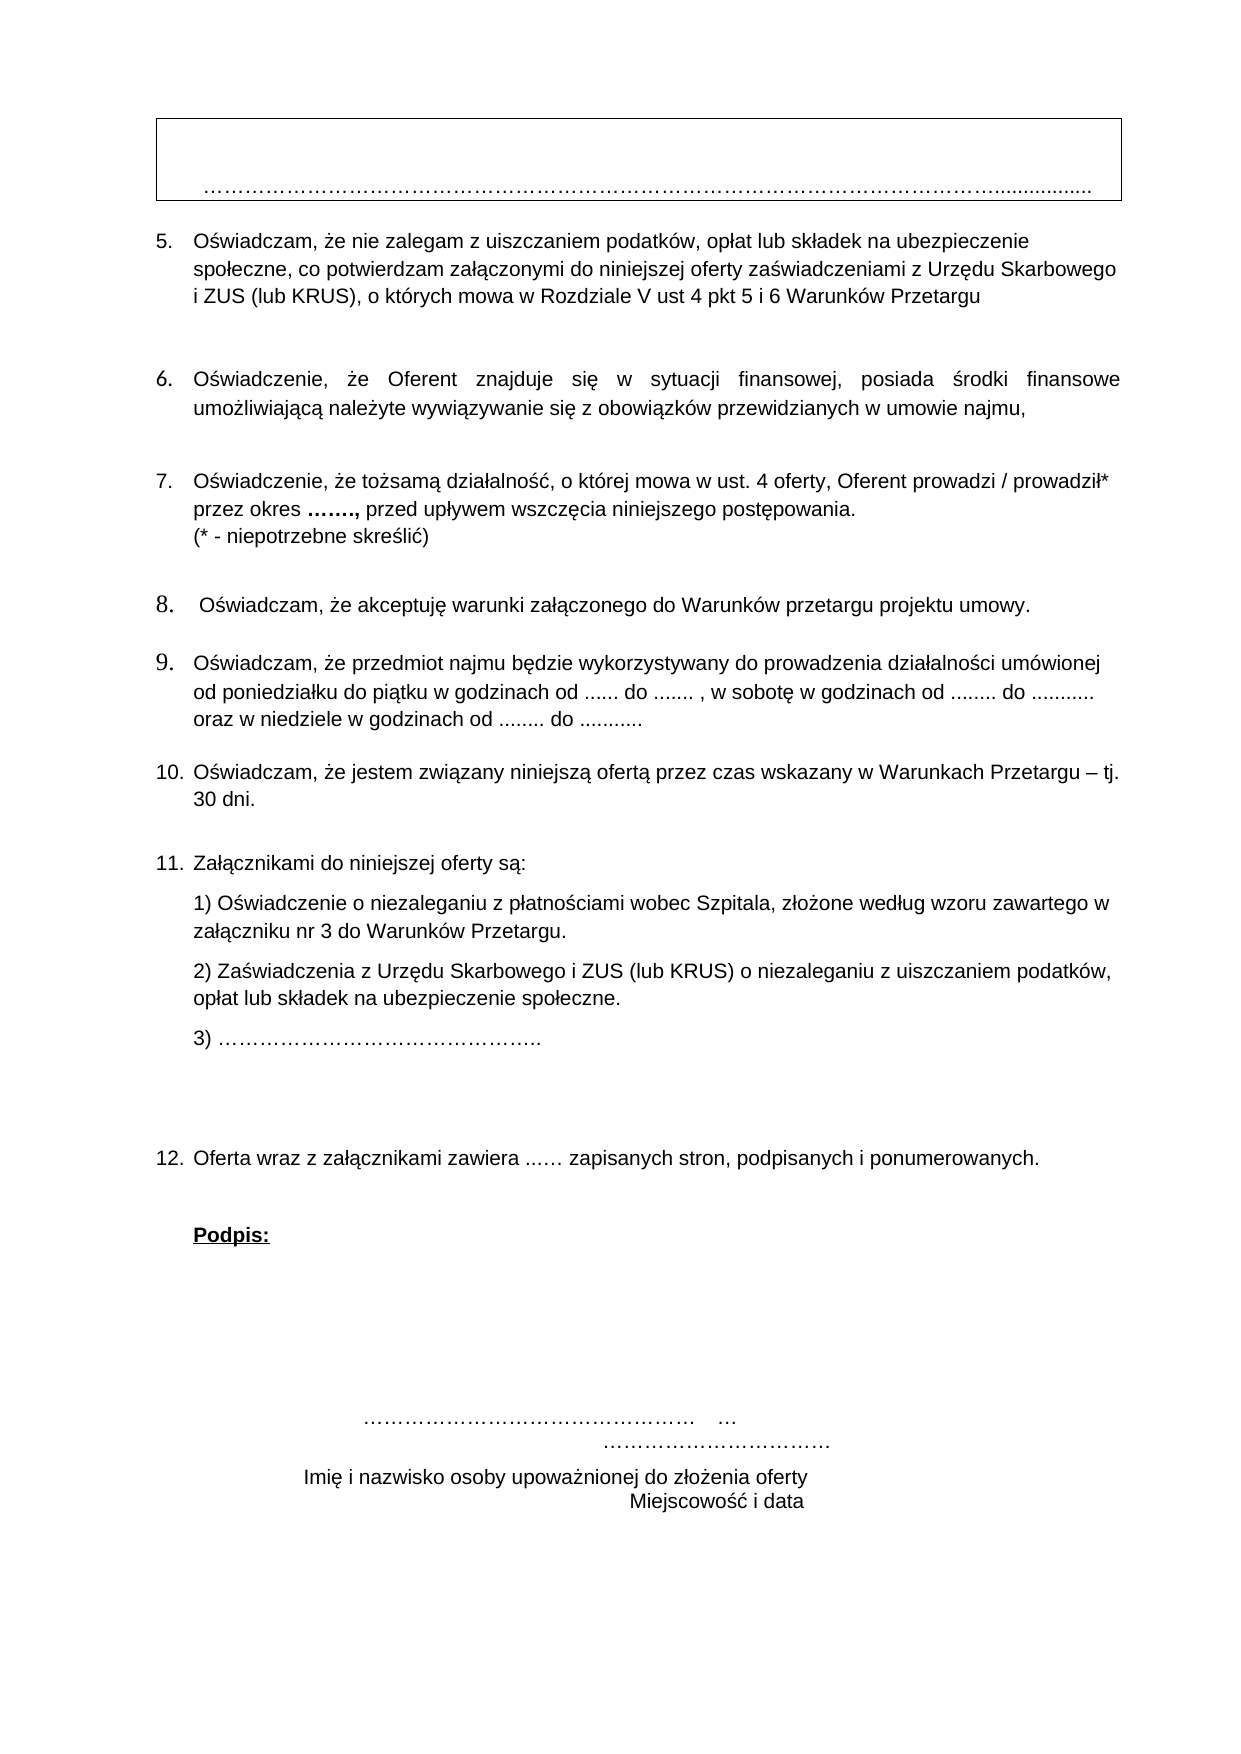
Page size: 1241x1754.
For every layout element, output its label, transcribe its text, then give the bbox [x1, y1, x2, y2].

list Oferta wraz z załącznikami zawiera ...… zapisanych stron, podpisanych i ponumerowanych. [156, 1146, 1122, 1170]
list 2) Zaświadczenia z Urzędu Skarbowego i ZUS (lub KRUS) o niezaleganiu z uiszczaniem podatków, opłat lub składek na ubezpieczenie społeczne. [156, 958, 1122, 1010]
list Oświadczam, że akceptuję warunki załączonego do Warunków przetargu projektu umowy. [156, 589, 1122, 618]
list Podpis: [156, 1222, 1122, 1246]
list Załącznikami do niniejszej oferty są: [156, 851, 1122, 875]
list (* - niepotrzebne skreślić) [156, 524, 1122, 548]
list Oświadczam, że przedmiot najmu będzie wykorzystywany do prowadzenia działalności umówionej od poniedziałku do piątku w godzinach od ...... do ....... , w sobotę w godzinach od ........ do ........... oraz w niedziele w godzinach od ........ do ........... [156, 647, 1122, 731]
list Oświadczam, że nie zalegam z uiszczaniem podatków, opłat lub składek na ubezpieczenie społeczne, co potwierdzam załączonymi do niniejszej oferty zaświadczeniami z Urzędu Skarbowego i ZUS (lub KRUS), o których mowa w Rozdziale V ust 4 pkt 5 i 6 Warunków Przetargu [156, 229, 1122, 308]
list ………………………………………… … …………………………… [156, 1405, 1122, 1453]
list Oświadczam, że jestem związany niniejszą ofertą przez czas wskazany w Warunkach Przetargu – tj. 30 dni. [156, 759, 1122, 811]
list Oświadczenie, że tożsamą działalność, o której mowa w ust. 4 oferty, Oferent prowadzi / prowadził* przez okres ……., przed upływem wszczęcia niniejszego postępowania. [156, 469, 1122, 521]
list Imię i nazwisko osoby upoważnionej do złożenia oferty Miejscowość i data [156, 1465, 1122, 1513]
list 3) ……………………………………….. [156, 1026, 1122, 1050]
list Oświadczenie, że Oferent znajduje się w sytuacji finansowej, posiada środki finansowe umożliwiającą należyte wywiązywanie się z obowiązków przewidzianych w umowie najmu, [156, 364, 1122, 420]
list 1) Oświadczenie o niezaleganiu z płatnościami wobec Szpitala, złożone według wzoru zawartego w załączniku nr 3 do Warunków Przetargu. [156, 891, 1122, 942]
list ……………………………………………………………………………………………………................. [157, 171, 1121, 200]
